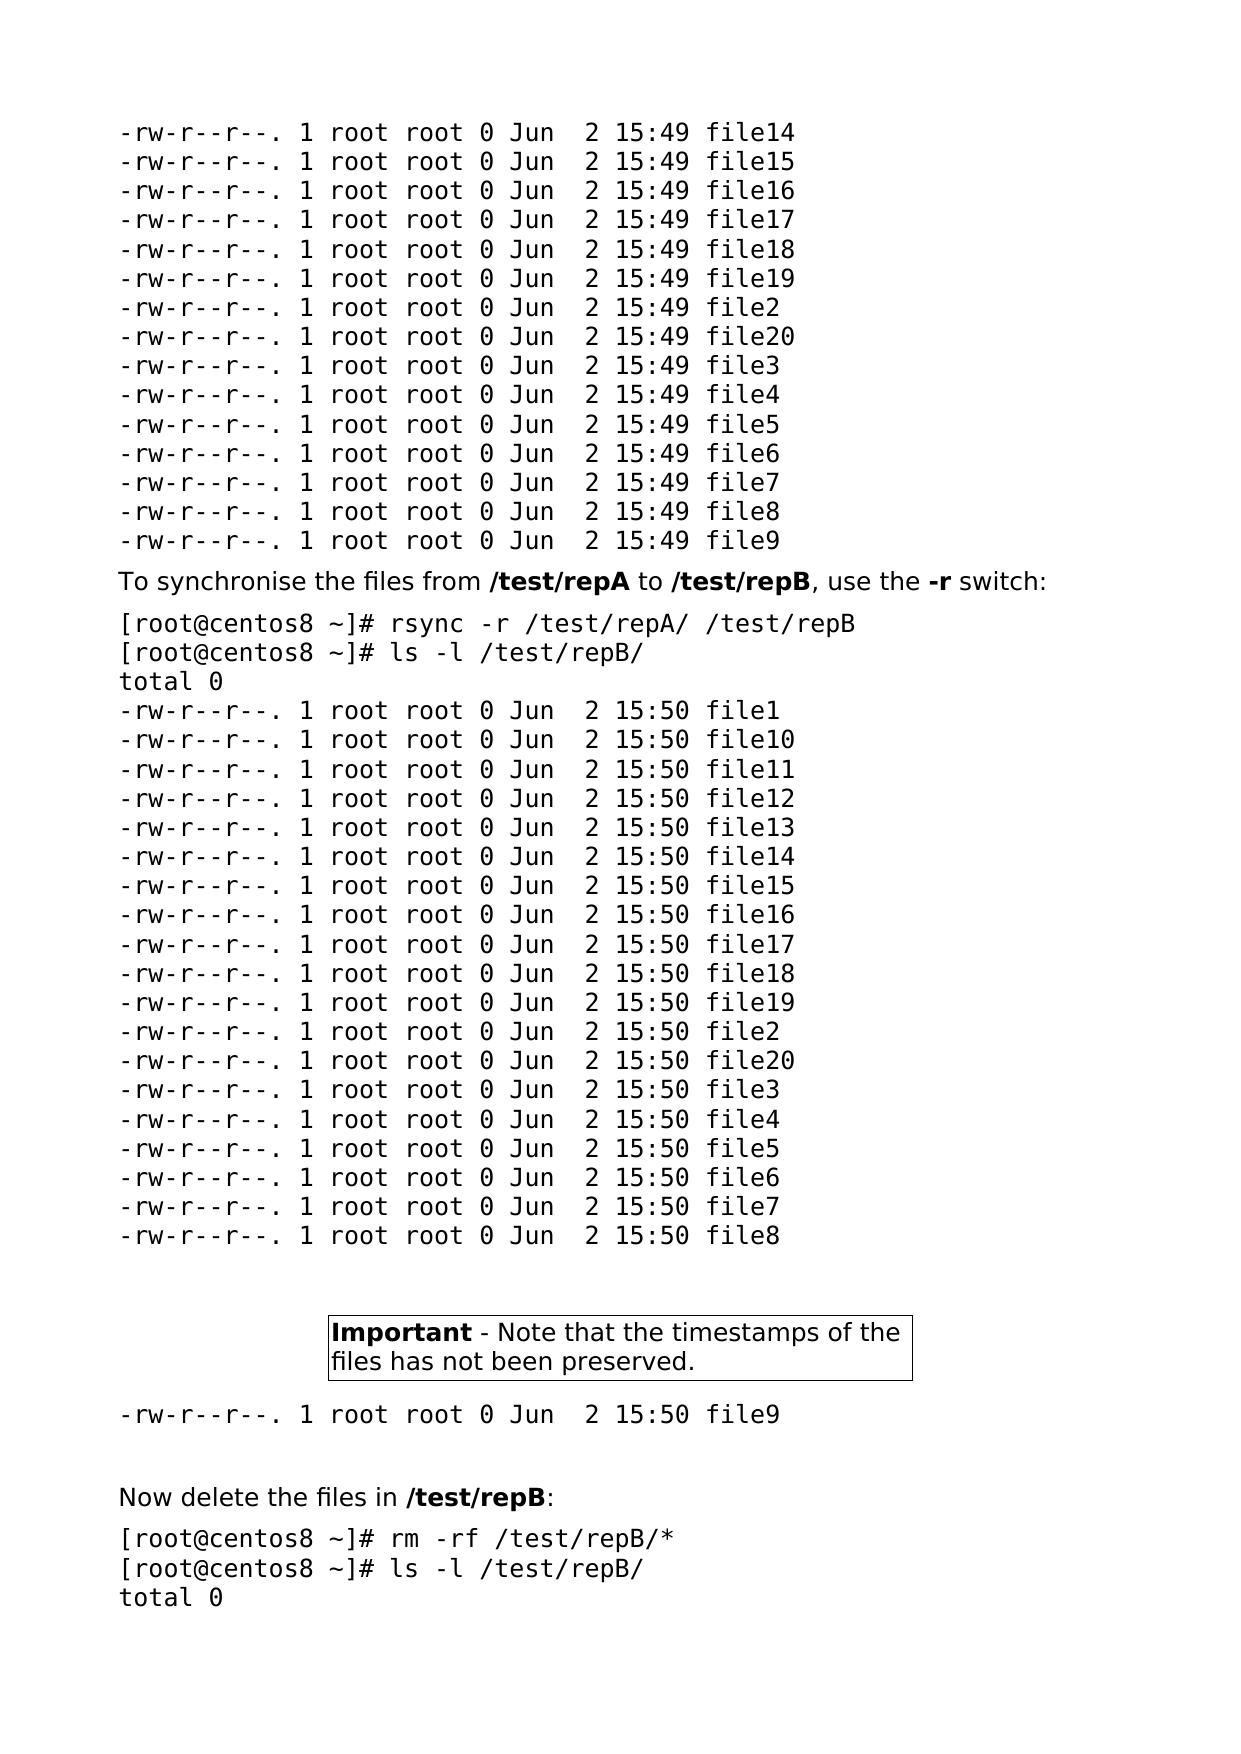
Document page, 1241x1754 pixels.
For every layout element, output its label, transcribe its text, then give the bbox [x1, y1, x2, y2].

text -rw-r--r--. 1 root root 0 Jun 2 15:49 file14 -rw-r--r--. 1 root root 0 Jun 2 15:49 file15 -rw-r--r--. 1 root root 0 Jun 2 15:49 file16 -rw-r--r--. 1 root root 0 Jun 2 15:49 file17 -rw-r--r--. 1 root root 0 Jun 2 15:49 file18 -rw-r--r--. 1 root root 0 Jun 2 15:49 file19 -rw-r--r--. 1 root root 0 Jun 2 15:49 file2 -rw-r--r--. 1 root root 0 Jun 2 15:49 file20 -rw-r--r--. 1 root root 0 Jun 2 15:49 file3 -rw-r--r--. 1 root root 0 Jun 2 15:49 file4 -rw-r--r--. 1 root root 0 Jun 2 15:49 file5 -rw-r--r--. 1 root root 0 Jun 2 15:49 file6 -rw-r--r--. 1 root root 0 Jun 2 15:49 file7 -rw-r--r--. 1 root root 0 Jun 2 15:49 file8 -rw-r--r--. 1 root root 0 Jun 2 15:49 file9 [118, 118, 1122, 556]
text Now delete the files in /test/repB: [118, 1483, 1122, 1512]
text [root@centos8 ~]# rsync -r /test/repA/ /test/repB [root@centos8 ~]# ls -l /test/repB/ total 0 -rw-r--r--. 1 root root 0 Jun 2 15:50 file1 -rw-r--r--. 1 root root 0 Jun 2 15:50 file10 -rw-r--r--. 1 root root 0 Jun 2 15:50 file11 -rw-r--r--. 1 root root 0 Jun 2 15:50 file12 -rw-r--r--. 1 root root 0 Jun 2 15:50 file13 -rw-r--r--. 1 root root 0 Jun 2 15:50 file14 -rw-r--r--. 1 root root 0 Jun 2 15:50 file15 -rw-r--r--. 1 root root 0 Jun 2 15:50 file16 -rw-r--r--. 1 root root 0 Jun 2 15:50 file17 -rw-r--r--. 1 root root 0 Jun 2 15:50 file18 -rw-r--r--. 1 root root 0 Jun 2 15:50 file19 -rw-r--r--. 1 root root 0 Jun 2 15:50 file2 -rw-r--r--. 1 root root 0 Jun 2 15:50 file20 -rw-r--r--. 1 root root 0 Jun 2 15:50 file3 -rw-r--r--. 1 root root 0 Jun 2 15:50 file4 -rw-r--r--. 1 root root 0 Jun 2 15:50 file5 -rw-r--r--. 1 root root 0 Jun 2 15:50 file6 -rw-r--r--. 1 root root 0 Jun 2 15:50 file7 -rw-r--r--. 1 root root 0 Jun 2 15:50 file8 -rw-r--r--. 1 root root 0 Jun 2 15:50 file9 [118, 609, 1122, 1429]
text [root@centos8 ~]# rm -rf /test/repB/* [root@centos8 ~]# ls -l /test/repB/ total 0 [118, 1525, 1122, 1612]
text To synchronise the files from /test/repA to /test/repB, use the -r switch: [118, 567, 1122, 597]
table_header Important - Note that the timestamps of the files has not been preserved. [329, 1316, 912, 1379]
